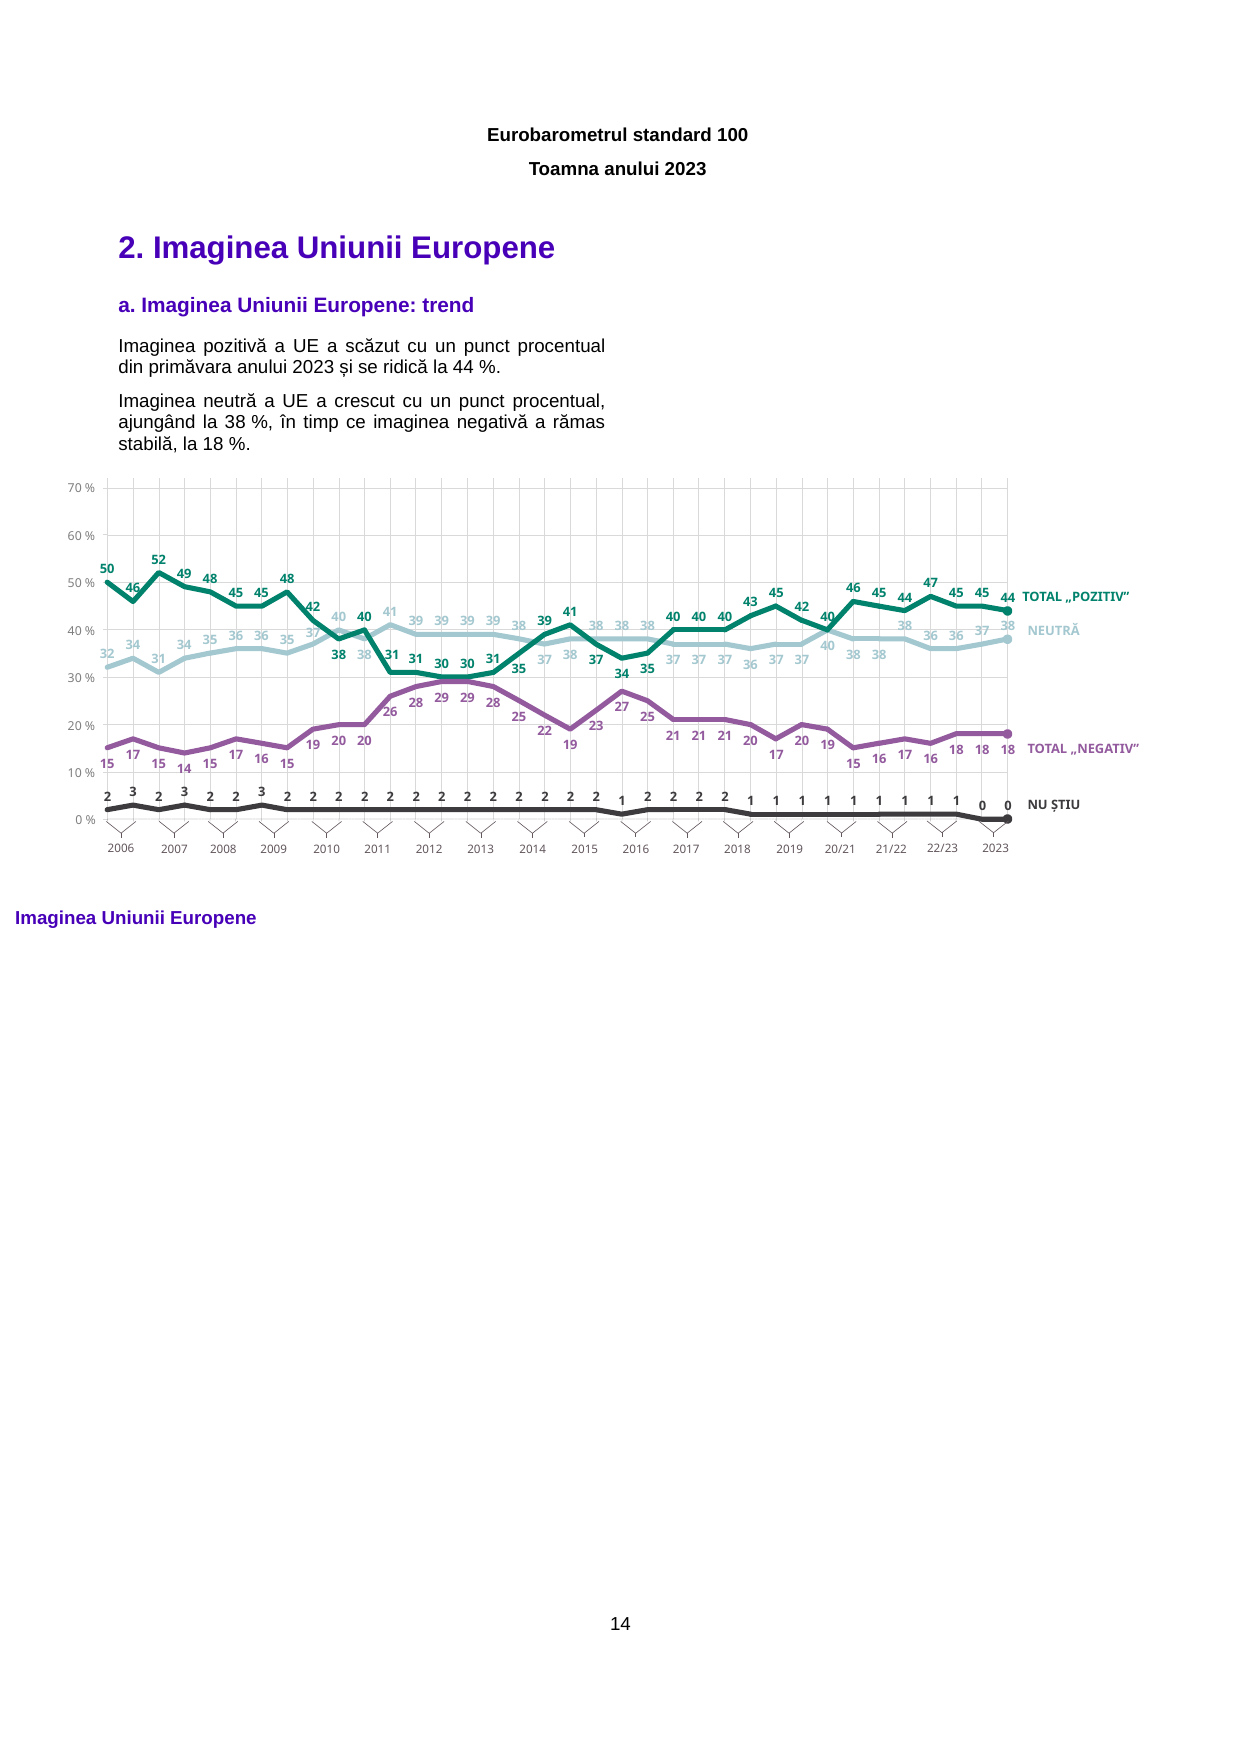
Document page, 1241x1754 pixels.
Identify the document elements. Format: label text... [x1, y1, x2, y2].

text Imaginea Uniunii Europene [15, 468, 1123, 928]
text Imaginea neutră a UE a crescut cu un punct procentual, ajungând la 38 %, în timp ce imaginea negativă a rămas stabilă, la 18 %. [118, 390, 605, 454]
text Imaginea pozitivă a UE a scăzut cu un punct procentual din primăvara anului 2023 și se ridică la 44 %. [118, 335, 605, 378]
subtitle a. Imaginea Uniunii Europene: trend [118, 292, 605, 316]
subtitle 2. Imaginea Uniunii Europene [118, 229, 605, 265]
